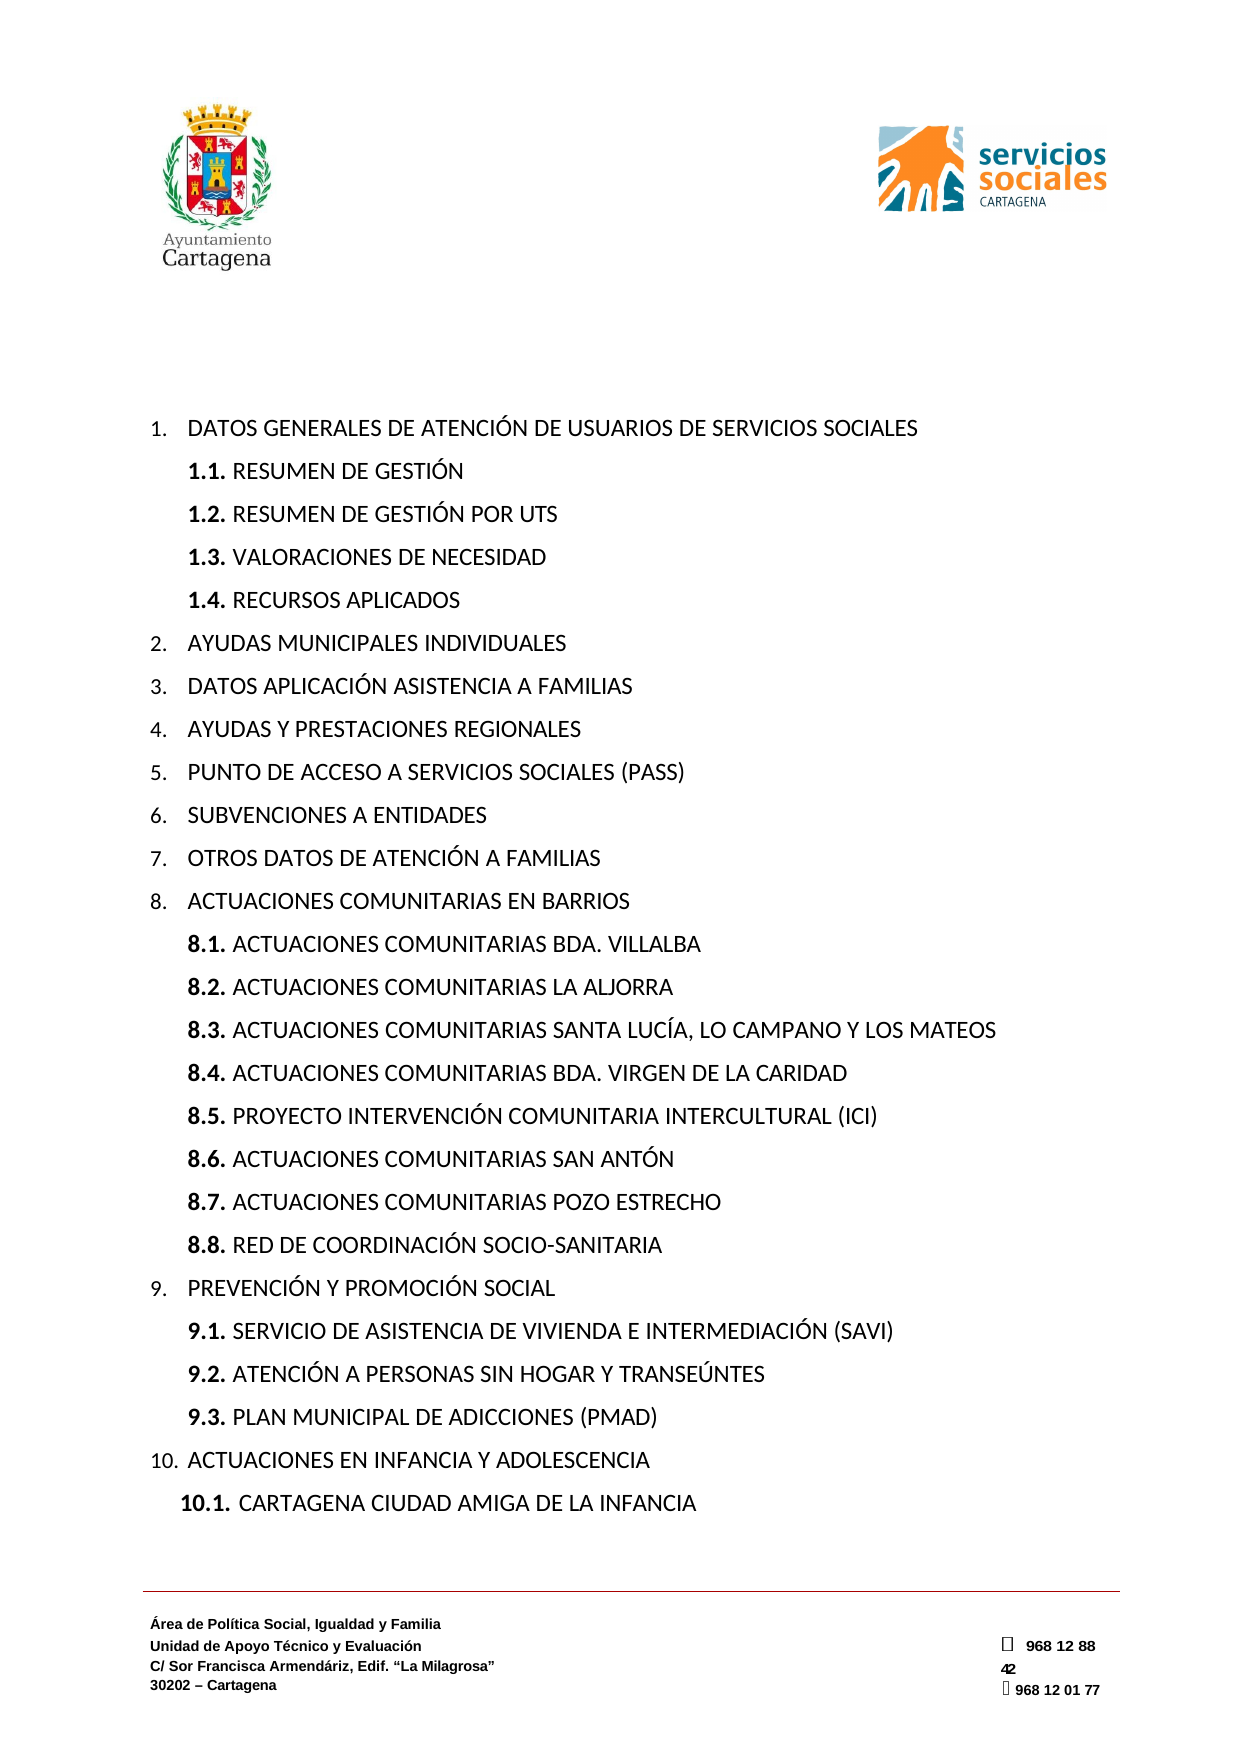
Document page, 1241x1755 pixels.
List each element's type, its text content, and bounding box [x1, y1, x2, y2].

list PROYECTO INTERVENCIÓN COMUNITARIA INTERCULTURAL (ICI) [187, 1100, 1123, 1131]
list ACTUACIONES COMUNITARIAS BDA. VIRGEN DE LA CARIDAD [187, 1057, 1123, 1088]
list RED DE COORDINACIÓN SOCIO-SANITARIA [187, 1229, 1123, 1260]
list VALORACIONES DE NECESIDAD [187, 541, 1123, 571]
list AYUDAS Y PRESTACIONES REGIONALES [150, 713, 1123, 743]
list RESUMEN DE GESTIÓN POR UTS [187, 498, 1123, 528]
list RECURSOS APLICADOS [187, 584, 1123, 614]
list CARTAGENA CIUDAD AMIGA DE LA INFANCIA [179, 1487, 1123, 1518]
list ACTUACIONES COMUNITARIAS SAN ANTÓN [187, 1143, 1123, 1174]
list PUNTO DE ACCESO A SERVICIOS SOCIALES (PASS) [150, 756, 1123, 786]
list SUBVENCIONES A ENTIDADES [150, 799, 1123, 829]
list ATENCIÓN A PERSONAS SIN HOGAR Y TRANSEÚNTES [187, 1358, 1123, 1389]
list SERVICIO DE ASISTENCIA DE VIVIENDA E INTERMEDIACIÓN (SAVI) [187, 1315, 1123, 1346]
list PLAN MUNICIPAL DE ADICCIONES (PMAD) [187, 1401, 1123, 1432]
list OTROS DATOS DE ATENCIÓN A FAMILIAS [150, 842, 1123, 872]
list AYUDAS MUNICIPALES INDIVIDUALES [150, 627, 1123, 657]
list ACTUACIONES COMUNITARIAS BDA. VILLALBA [187, 928, 1123, 958]
list DATOS APLICACIÓN ASISTENCIA A FAMILIAS [150, 670, 1123, 700]
list ACTUACIONES COMUNITARIAS EN BARRIOS [150, 885, 1123, 916]
list ACTUACIONES COMUNITARIAS SANTA LUCÍA, LO CAMPANO Y LOS MATEOS [187, 1014, 1123, 1045]
list PREVENCIÓN Y PROMOCIÓN SOCIAL [150, 1272, 1123, 1303]
list ACTUACIONES EN INFANCIA Y ADOLESCENCIA [150, 1444, 1123, 1475]
list DATOS GENERALES DE ATENCIÓN DE USUARIOS DE SERVICIOS SOCIALES [150, 412, 1123, 442]
list RESUMEN DE GESTIÓN [187, 455, 1123, 485]
list ACTUACIONES COMUNITARIAS LA ALJORRA [187, 971, 1123, 1001]
list ACTUACIONES COMUNITARIAS POZO ESTRECHO [187, 1186, 1123, 1217]
